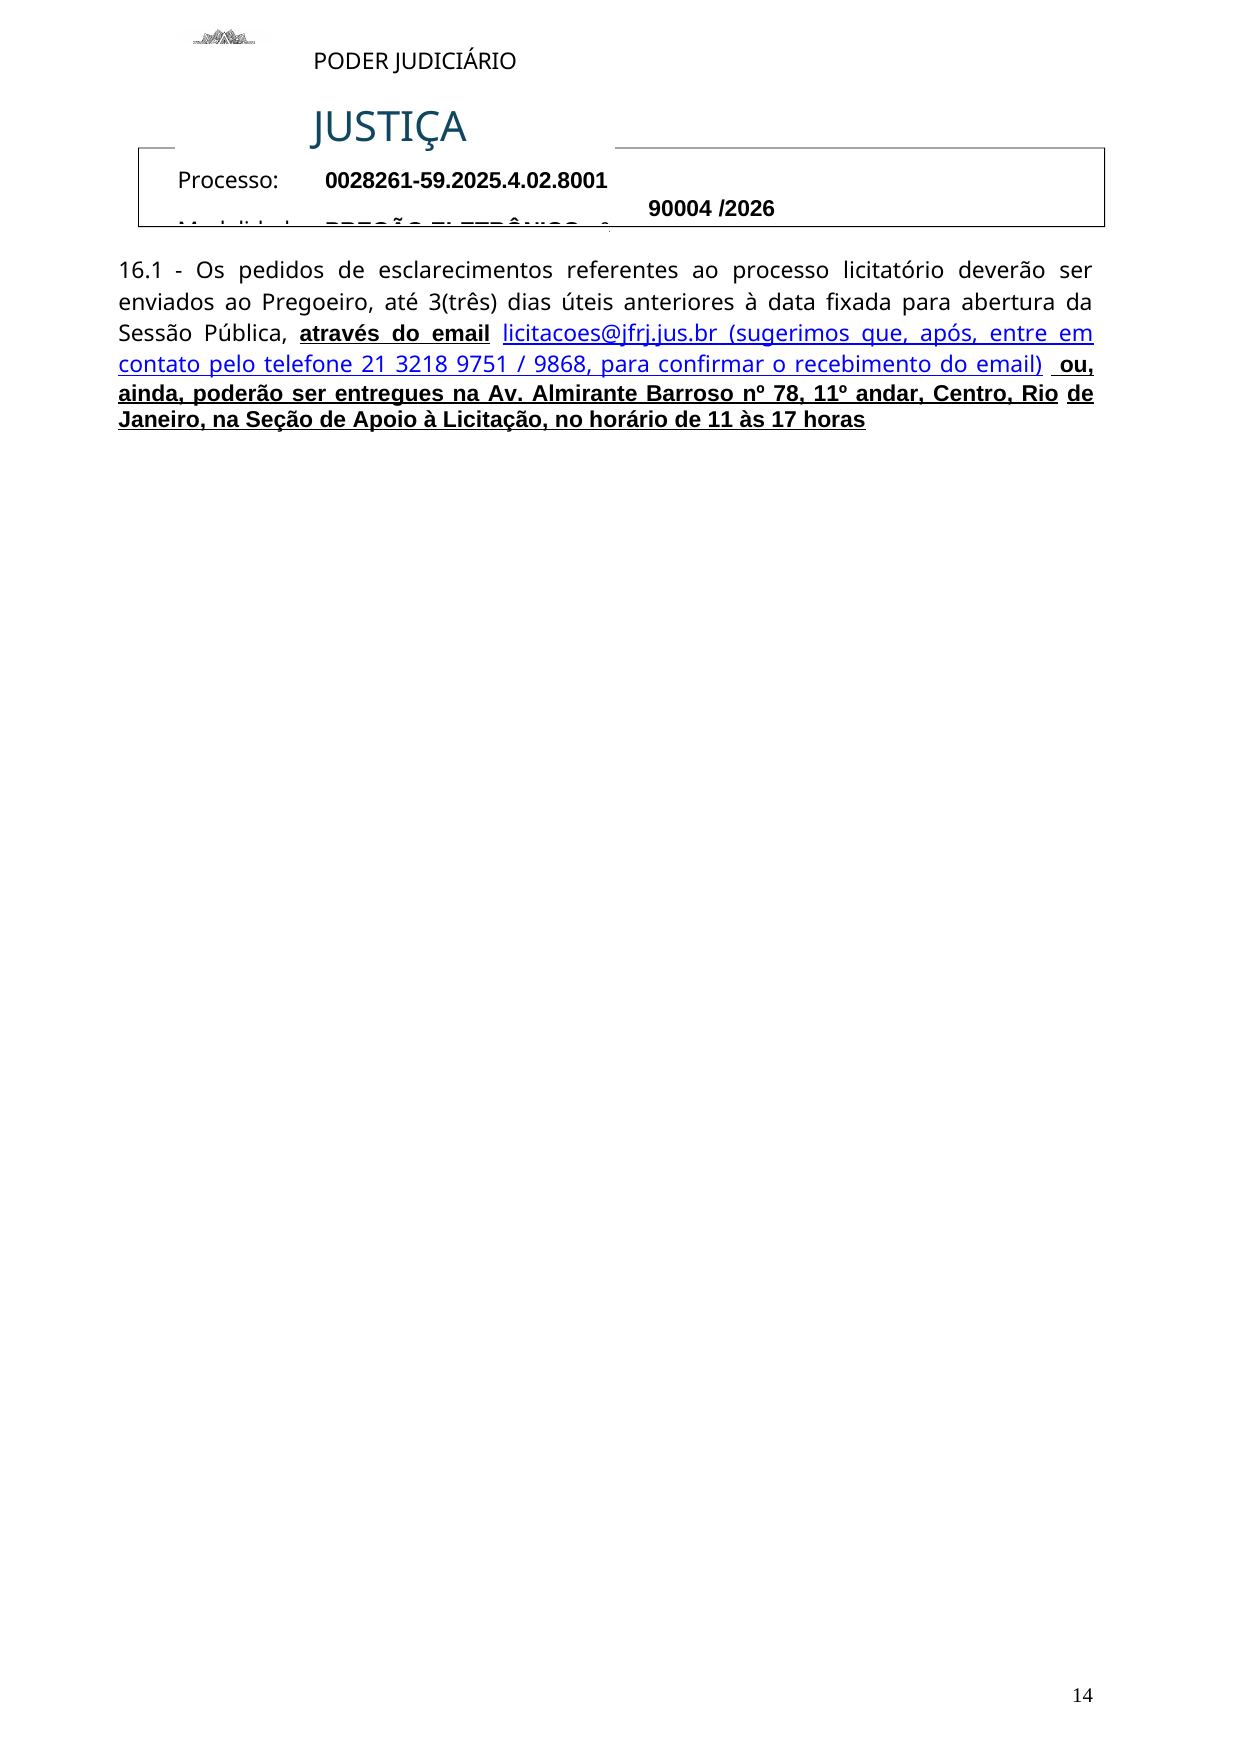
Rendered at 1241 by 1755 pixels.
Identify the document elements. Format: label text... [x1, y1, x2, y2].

list - Os pedidos de esclarecimentos referentes ao processo licitatório deverão ser enviados ao Pregoeiro, até 3(três) dias úteis anteriores à data fixada para abertura da Sessão Pública, através do email licitacoes@jfrj.jus.br (sugerimos que, após, entre em contato pelo telefone 21 3218 9751 / 9868, para confirmar o recebimento do email) ou, ainda, poderão ser entregues na Av. Almirante Barroso nº 78, 11º andar, Centro, Rio de Janeiro, na Seção de Apoio à Licitação, no horário de 11 às 17 horas [118, 254, 1094, 432]
